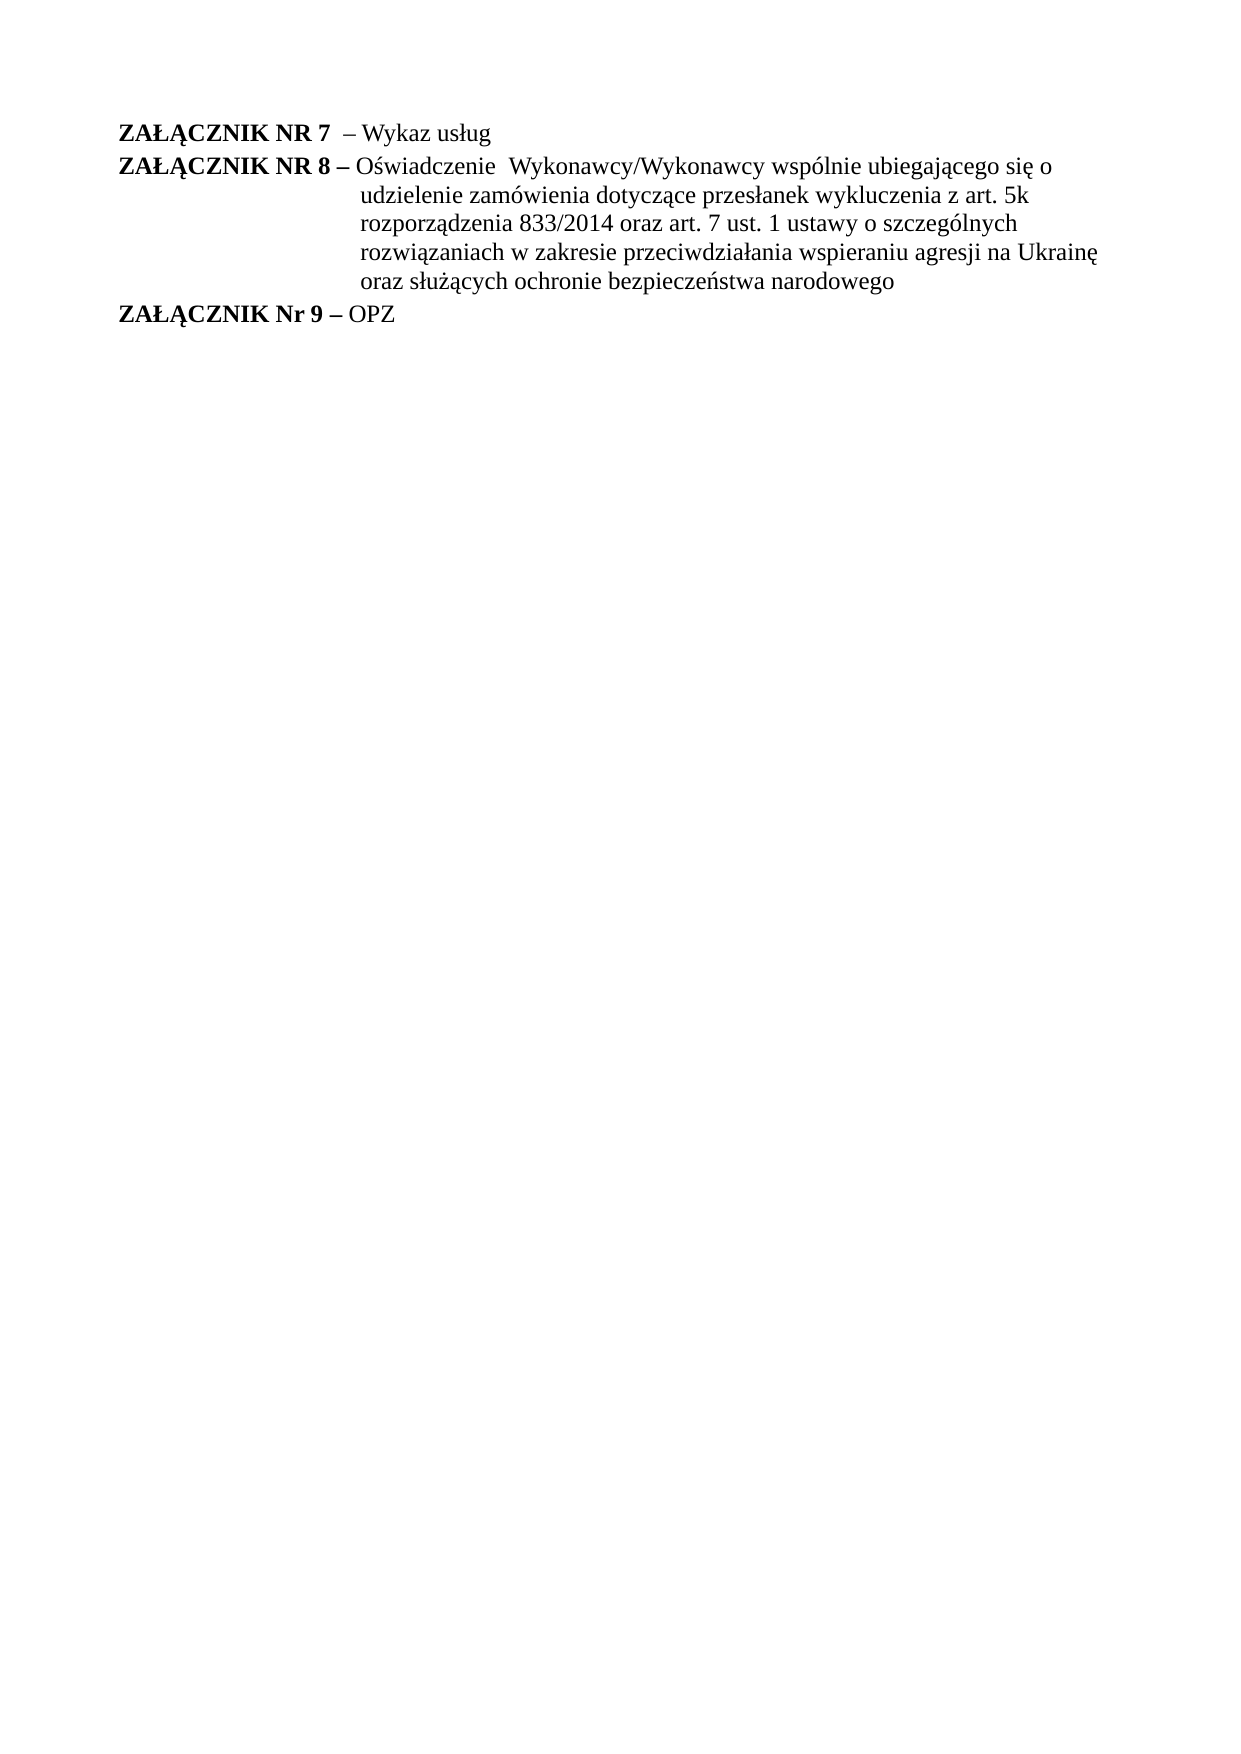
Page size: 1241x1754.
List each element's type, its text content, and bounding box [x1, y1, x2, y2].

text ZAŁĄCZNIK NR 7 – Wykaz usług [118, 118, 1122, 147]
text ZAŁĄCZNIK Nr 9 – OPZ [118, 299, 1122, 328]
text ZAŁĄCZNIK NR 8 – Oświadczenie Wykonawcy/Wykonawcy wspólnie ubiegającego się o udzielenie zamówienia dotyczące przesłanek wykluczenia z art. 5k rozporządzenia 833/2014 oraz art. 7 ust. 1 ustawy o szczególnych rozwiązaniach w zakresie przeciwdziałania wspieraniu agresji na Ukrainę oraz służących ochronie bezpieczeństwa narodowego [118, 151, 1122, 295]
